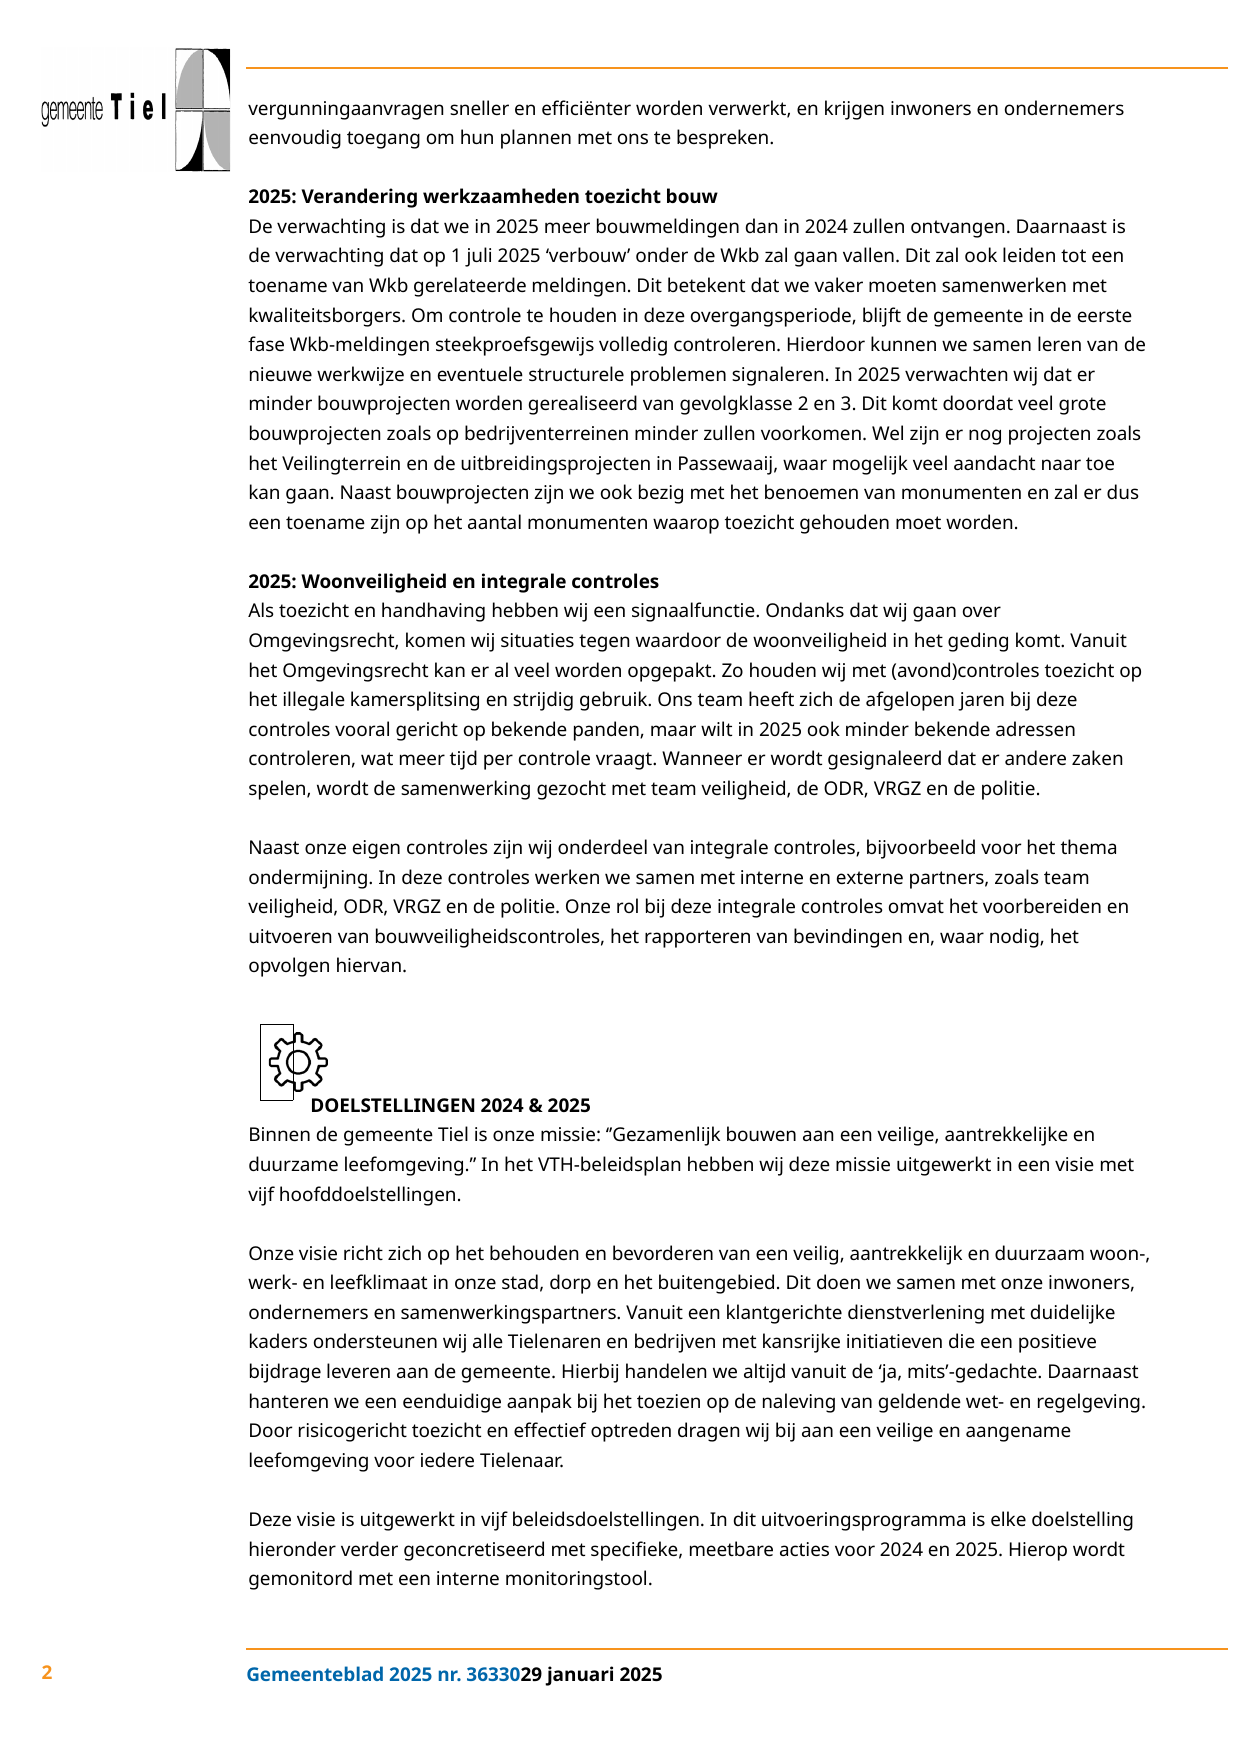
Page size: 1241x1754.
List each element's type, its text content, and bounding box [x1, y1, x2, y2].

picture [268, 1032, 328, 1092]
text vergunningaanvragen sneller en efficiënter worden verwerkt, en krijgen inwoners en ondernemers eenvoudig toegang om hun plannen met ons te bespreken. [248, 95, 1152, 150]
table_header DOELSTELLINGEN 2024 & 2025 Binnen de gemeente Tiel is onze missie: ‘’Gezamenlijk bouwen aan een veilige, aantrekkelijke en duurzame leefomgeving.’’ In het VTH-beleidsplan hebben wij deze missie uitgewerkt in een visie met vijf hoofddoelstellingen. Onze visie richt zich op het behouden en bevorderen van een veilig, aantrekkelijk en duurzaam woon-, werk- en leefklimaat in onze stad, dorp en het buitengebied. Dit doen we samen met onze inwoners, ondernemers en samenwerkingspartners. Vanuit een klantgerichte dienstverlening met duidelijke kaders ondersteunen wij alle Tielenaren en bedrijven met kansrijke initiatieven die een positieve bijdrage leveren aan de gemeente. Hierbij handelen we altijd vanuit de ‘ja, mits’-gedachte. Daarnaast hanteren we een eenduidige aanpak bij het toezien op de naleving van geldende wet- en regelgeving. Door risicogericht toezicht en effectief optreden dragen wij bij aan een veilige en aangename leefomgeving voor iedere Tielenaar. Deze visie is uitgewerkt in vijf beleidsdoelstellingen. In dit uitvoeringsprogramma is elke doelstelling hieronder verder geconcretiseerd met specifieke, meetbare acties voor 2024 en 2025. Hierop wordt gemonitord met een interne monitoringstool. [248, 1012, 1152, 1591]
picture [41, 47, 231, 172]
text Als toezicht en handhaving hebben wij een signaalfunctie. Ondanks dat wij gaan over Omgevingsrecht, komen wij situaties tegen waardoor de woonveiligheid in het geding komt. Vanuit het Omgevingsrecht kan er al veel worden opgepakt. Zo houden wij met (avond)controles toezicht op het illegale kamersplitsing en strijdig gebruik. Ons team heeft zich de afgelopen jaren bij deze controles vooral gericht op bekende panden, maar wilt in 2025 ook minder bekende adressen controleren, wat meer tijd per controle vraagt. Wanneer er wordt gesignaleerd dat er andere zaken spelen, wordt de samenwerking gezocht met team veiligheid, de ODR, VRGZ en de politie. [248, 598, 1152, 801]
text 2025: Woonveiligheid en integrale controles [248, 568, 1152, 594]
text Naast onze eigen controles zijn wij onderdeel van integrale controles, bijvoorbeeld voor het thema ondermijning. In deze controles werken we samen met interne en externe partners, zoals team veiligheid, ODR, VRGZ en de politie. Onze rol bij deze integrale controles omvat het voorbereiden en uitvoeren van bouwveiligheidscontroles, het rapporteren van bevindingen en, waar nodig, het opvolgen hiervan. [248, 834, 1152, 978]
text 2025: Verandering werkzaamheden toezicht bouw [248, 183, 1152, 209]
text De verwachting is dat we in 2025 meer bouwmeldingen dan in 2024 zullen ontvangen. Daarnaast is de verwachting dat op 1 juli 2025 ‘verbouw’ onder de Wkb zal gaan vallen. Dit zal ook leiden tot een toename van Wkb gerelateerde meldingen. Dit betekent dat we vaker moeten samenwerken met kwaliteitsborgers. Om controle te houden in deze overgangsperiode, blijft de gemeente in de eerste fase Wkb-meldingen steekproefsgewijs volledig controleren. Hierdoor kunnen we samen leren van de nieuwe werkwijze en eventuele structurele problemen signaleren. In 2025 verwachten wij dat er minder bouwprojecten worden gerealiseerd van gevolgklasse 2 en 3. Dit komt doordat veel grote bouwprojecten zoals op bedrijventerreinen minder zullen voorkomen. Wel zijn er nog projecten zoals het Veilingterrein en de uitbreidingsprojecten in Passewaaij, waar mogelijk veel aandacht naar toe kan gaan. Naast bouwprojecten zijn we ook bezig met het benoemen van monumenten en zal er dus een toename zijn op het aantal monumenten waarop toezicht gehouden moet worden. [248, 213, 1152, 535]
